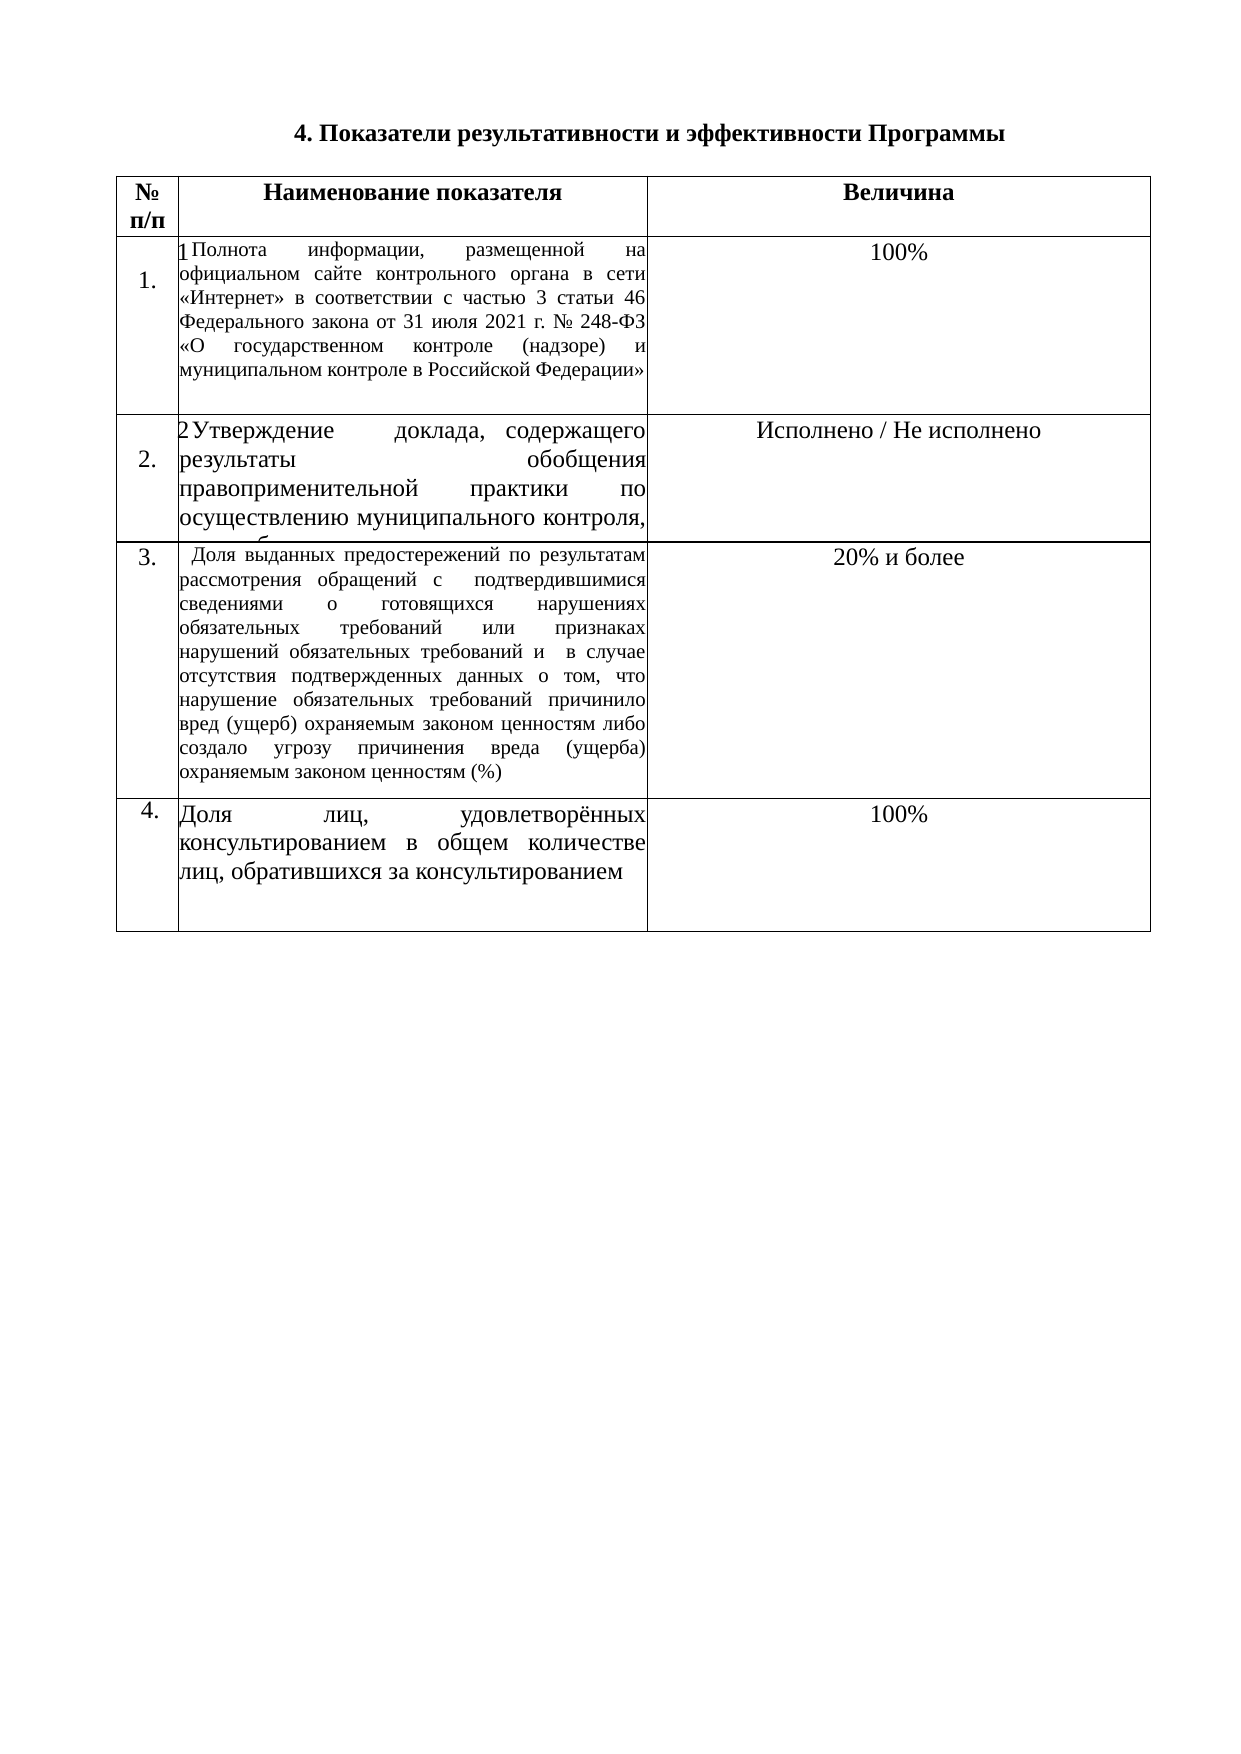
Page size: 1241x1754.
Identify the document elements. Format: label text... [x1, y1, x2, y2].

table_cell 100% [648, 237, 1150, 414]
table_cell 100% [648, 799, 1150, 931]
table_header Величина [648, 177, 1150, 236]
table_cell 11. [117, 237, 178, 414]
table_cell 22. [117, 415, 178, 541]
table_header Наименование показателя [179, 177, 647, 236]
table_cell 3. [117, 543, 178, 798]
table_header № п/п [117, 177, 178, 236]
table_cell Доля лиц, удовлетворённых консультированием в общем количестве лиц, обратившихся за консультированием [179, 799, 647, 931]
table_cell Полнота информации, размещенной на официальном сайте контрольного органа в сети «Интернет» в соответствии с частью 3 статьи 46 Федерального закона от 31 июля 2021 г. № 248-ФЗ «О государственном контроле (надзоре) и муниципальном контроле в Российской Федерации» [179, 237, 647, 414]
table_cell 20% и более [648, 543, 1150, 798]
text 4. Показатели результативности и эффективности Программы [118, 118, 1122, 147]
table_cell Утверждение доклада, содержащего результаты обобщения правоприменительной практики по осуществлению муниципального контроля, его опубликование [179, 415, 647, 541]
table_cell Исполнено / Не исполнено [648, 415, 1150, 541]
table_cell Доля выданных предостережений по результатам рассмотрения обращений с подтвердившимися сведениями о готовящихся нарушениях обязательных требований или признаках нарушений обязательных требований и в случае отсутствия подтвержденных данных о том, что нарушение обязательных требований причинило вред (ущерб) охраняемым законом ценностям либо создало угрозу причинения вреда (ущерба) охраняемым законом ценностям (%) [179, 543, 647, 798]
table_cell 4. [117, 799, 178, 931]
